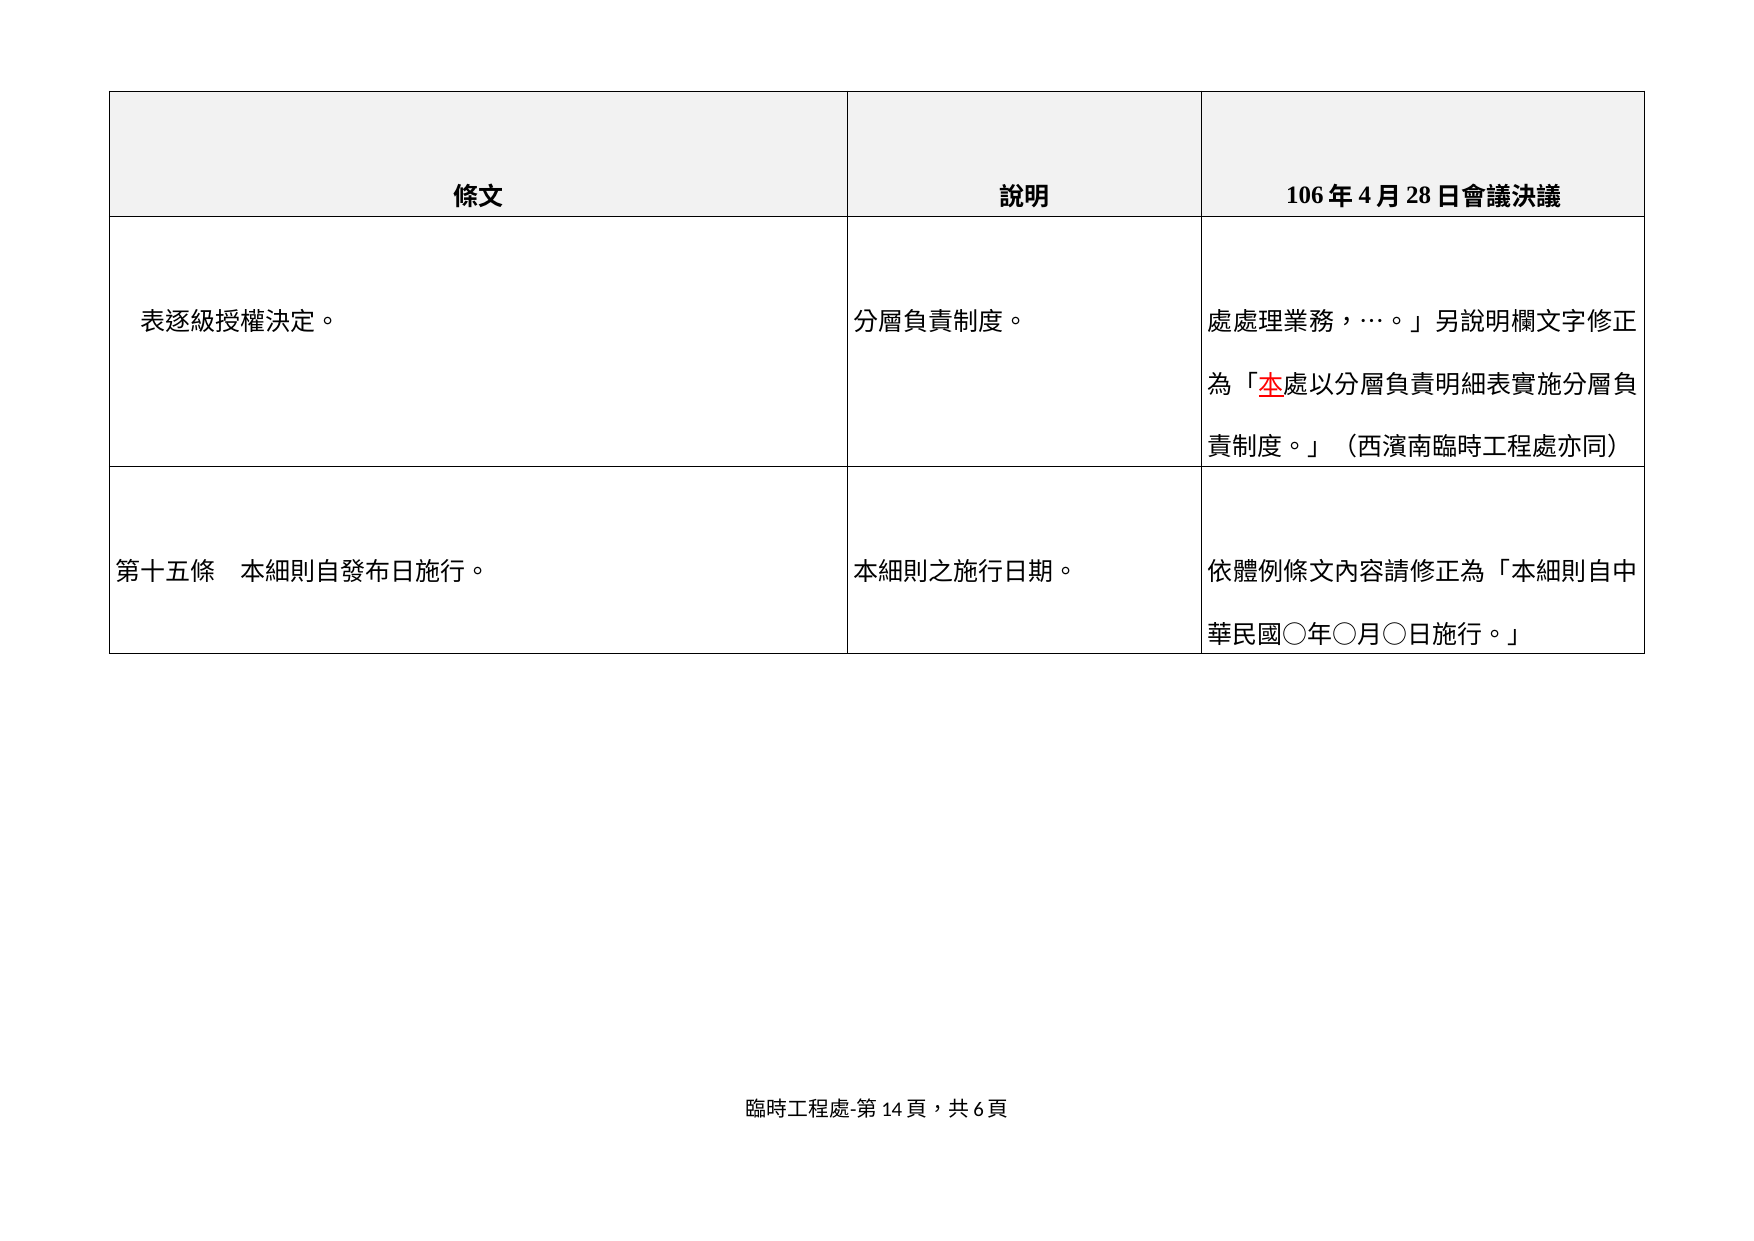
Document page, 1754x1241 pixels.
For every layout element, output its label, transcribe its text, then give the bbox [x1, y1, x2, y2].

table_cell 處處理業務，…。」另說明欄文字修正為「本處以分層負責明細表實施分層負責制度。」（西濱南臨時工程處亦同） [1202, 217, 1644, 466]
table_header 條文 [110, 92, 847, 216]
table_cell 依體例條文內容請修正為「本細則自中華民國○年○月○日施行。」 [1202, 467, 1644, 653]
table_cell 第十五條 本細則自發布日施行。 [110, 467, 847, 653]
table_cell 本細則之施行日期。 [848, 467, 1201, 653]
table_header 106年4月28日會議決議 [1202, 92, 1644, 216]
table_cell 分層負責制度。 [848, 217, 1201, 466]
table_header 說明 [848, 92, 1201, 216]
table_cell 表逐級授權決定。 [110, 217, 847, 466]
